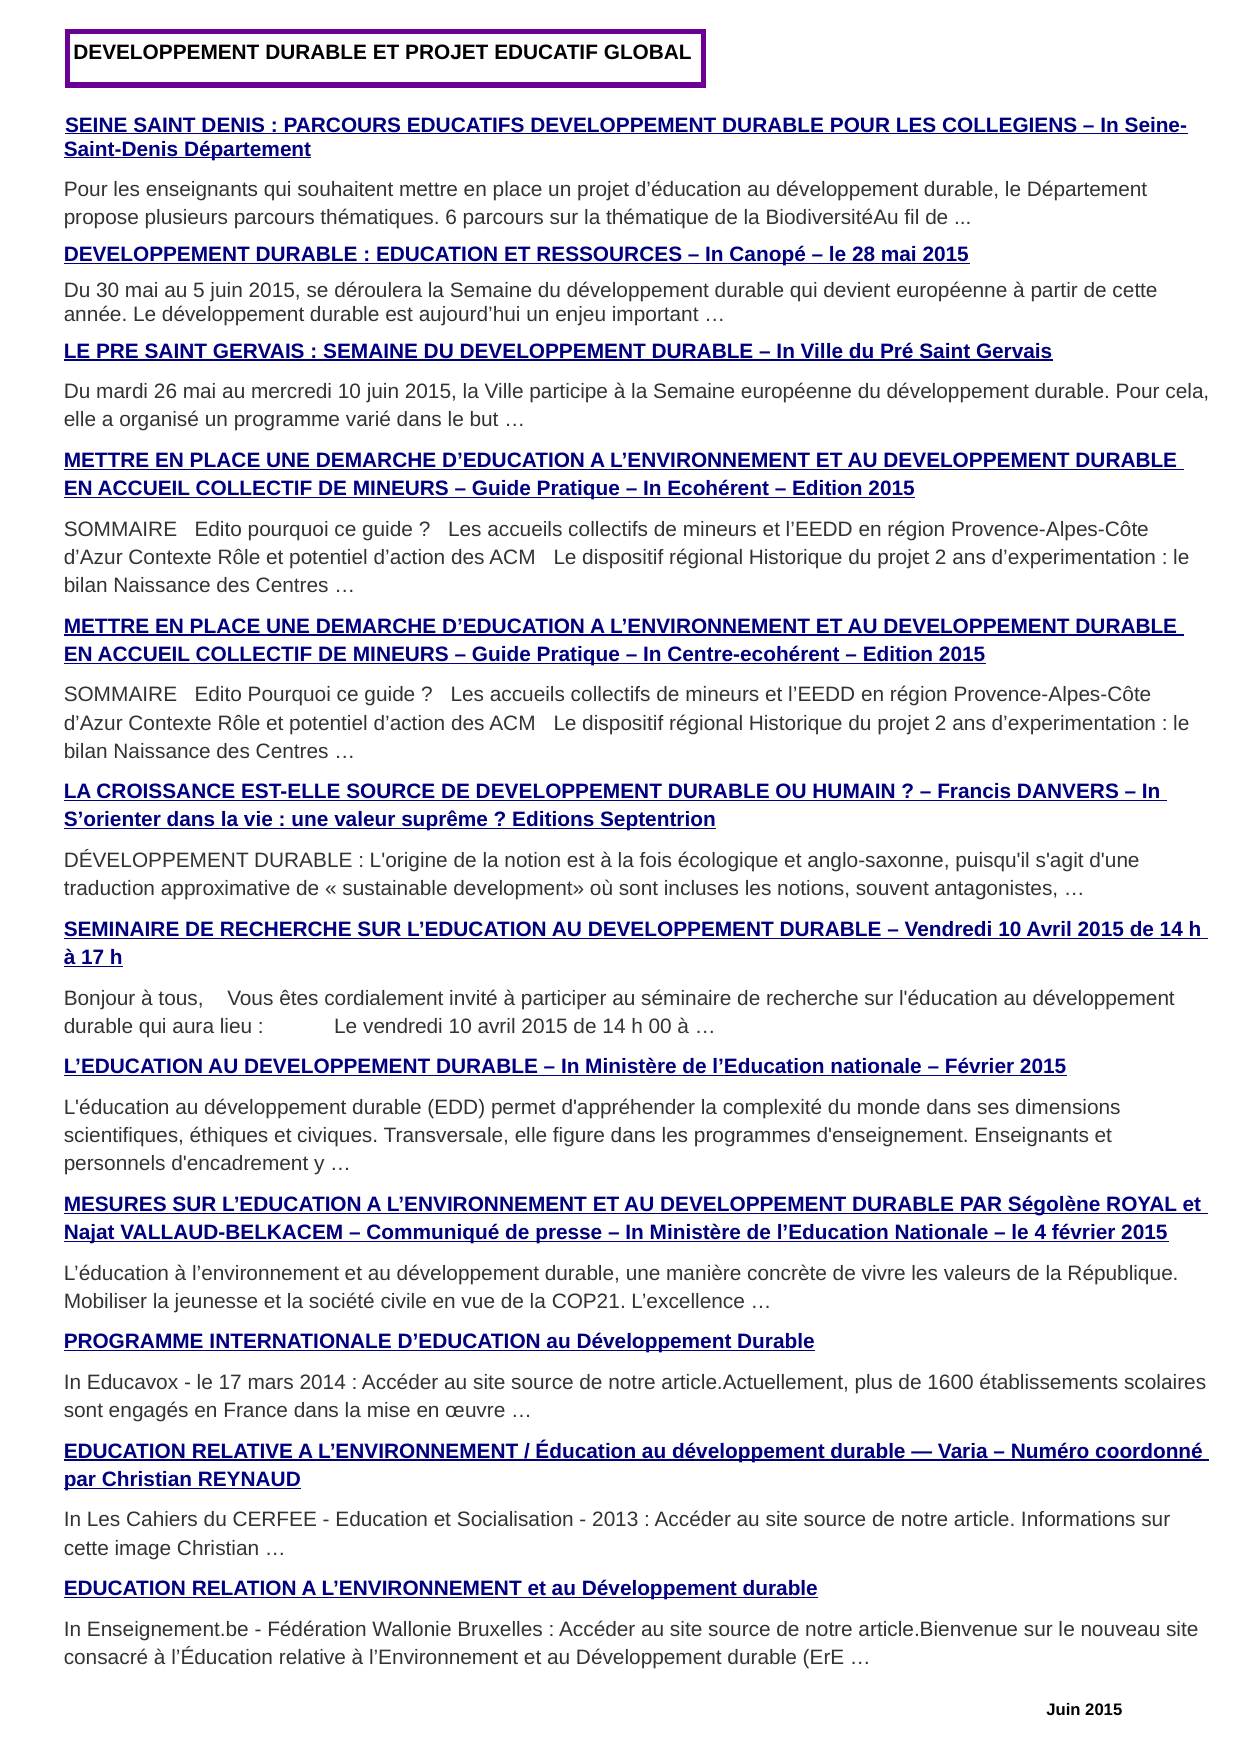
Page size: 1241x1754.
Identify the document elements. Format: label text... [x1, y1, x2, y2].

text Du 30 mai au 5 juin 2015, se déroulera la Semaine du développement durable qui devient européenne à partir de cette année. Le développement durable est aujourd’hui un enjeu important … [63, 278, 1194, 326]
text LA CROISSANCE EST-ELLE SOURCE DE DEVELOPPEMENT DURABLE OU HUMAIN ? – Francis DANVERS – In S’orienter dans la vie : une valeur suprême ? Editions Septentrion [63, 775, 1212, 831]
text L’éducation à l’environnement et au développement durable, une manière concrète de vivre les valeurs de la République. Mobiliser la jeunesse et la société civile en vue de la COP21. L’excellence … [63, 1256, 1212, 1312]
text EDUCATION RELATION A L’ENVIRONNEMENT et au Développement durable [63, 1572, 1212, 1600]
text DEVELOPPEMENT DURABLE : EDUCATION ET RESSOURCES – In Canopé – le 28 mai 2015 [63, 242, 1194, 266]
text SOMMAIRE Edito pourquoi ce guide ? Les accueils collectifs de mineurs et l’EEDD en région Provence-Alpes-Côte d’Azur Contexte Rôle et potentiel d’action des ACM Le dispositif régional Historique du projet 2 ans d’experimentation : le bilan Naissance des Centres … [63, 512, 1212, 597]
text Bonjour à tous, Vous êtes cordialement invité à participer au séminaire de recherche sur l'éducation au développement durable qui aura lieu : Le vendredi 10 avril 2015 de 14 h 00 à … [63, 981, 1212, 1037]
text Du mardi 26 mai au mercredi 10 juin 2015, la Ville participe à la Semaine européenne du développement durable. Pour cela, elle a organisé un programme varié dans le but … [63, 375, 1212, 431]
text L'éducation au développement durable (EDD) permet d'appréhender la complexité du monde dans ses dimensions scientifiques, éthiques et civiques. Transversale, elle figure dans les programmes d'enseignement. Enseignants et personnels d'encadrement y … [63, 1091, 1212, 1175]
text EDUCATION RELATIVE A L’ENVIRONNEMENT / Éducation au développement durable — Varia – Numéro coordonné par Christian REYNAUD [63, 1434, 1212, 1491]
text Pour les enseignants qui souhaitent mettre en place un projet d’éducation au développement durable, le Département propose plusieurs parcours thématiques. 6 parcours sur la thématique de la BiodiversitéAu fil de ... [63, 173, 1194, 229]
text In Educavox - le 17 mars 2014 : Accéder au site source de notre article.Actuellement, plus de 1600 établissements scolaires sont engagés en France dans la mise en œuvre … [63, 1366, 1212, 1422]
text SEMINAIRE DE RECHERCHE SUR L’EDUCATION AU DEVELOPPEMENT DURABLE – Vendredi 10 Avril 2015 de 14 h à 17 h [63, 912, 1212, 969]
text In Enseignement.be - Fédération Wallonie Bruxelles : Accéder au site source de notre article.Bienvenue sur le nouveau site consacré à l’Éducation relative à l’Environnement et au Développement durable (ErE … [63, 1612, 1212, 1669]
text DÉVELOPPEMENT DURABLE : L'origine de la notion est à la fois écologique et anglo-saxonne, puisqu'il s'agit d'une traduction approximative de « sustainable development» où sont incluses les notions, souvent antagonistes, … [63, 844, 1212, 900]
text MESURES SUR L’EDUCATION A L’ENVIRONNEMENT ET AU DEVELOPPEMENT DURABLE PAR Ségolène ROYAL et Najat VALLAUD-BELKACEM – Communiqué de presse – In Ministère de l’Education Nationale – le 4 février 2015 [63, 1187, 1212, 1244]
text SOMMAIRE Edito Pourquoi ce guide ? Les accueils collectifs de mineurs et l’EEDD en région Provence-Alpes-Côte d’Azur Contexte Rôle et potentiel d’action des ACM Le dispositif régional Historique du projet 2 ans d’experimentation : le bilan Naissance des Centres … [63, 678, 1212, 762]
table_header DEVELOPPEMENT DURABLE ET PROJET EDUCATIF GLOBAL [70, 34, 701, 82]
text METTRE EN PLACE UNE DEMARCHE D’EDUCATION A L’ENVIRONNEMENT ET AU DEVELOPPEMENT DURABLE EN ACCUEIL COLLECTIF DE MINEURS – Guide Pratique – In Ecohérent – Edition 2015 [63, 444, 1212, 500]
text PROGRAMME INTERNATIONALE D’EDUCATION au Développement Durable [63, 1325, 1212, 1353]
text LE PRE SAINT GERVAIS : SEMAINE DU DEVELOPPEMENT DURABLE – In Ville du Pré Saint Gervais [63, 338, 1194, 362]
subtitle SEINE SAINT DENIS : PARCOURS EDUCATIFS DEVELOPPEMENT DURABLE POUR LES COLLEGIENS – In Seine-Saint-Denis Département [63, 112, 1194, 160]
text In Les Cahiers du CERFEE - Education et Socialisation - 2013 : Accéder au site source de notre article. Informations sur cette image Christian … [63, 1503, 1212, 1559]
text L’EDUCATION AU DEVELOPPEMENT DURABLE – In Ministère de l’Education nationale – Février 2015 [63, 1050, 1212, 1078]
text METTRE EN PLACE UNE DEMARCHE D’EDUCATION A L’ENVIRONNEMENT ET AU DEVELOPPEMENT DURABLE EN ACCUEIL COLLECTIF DE MINEURS – Guide Pratique – In Centre-ecohérent – Edition 2015 [63, 609, 1212, 666]
